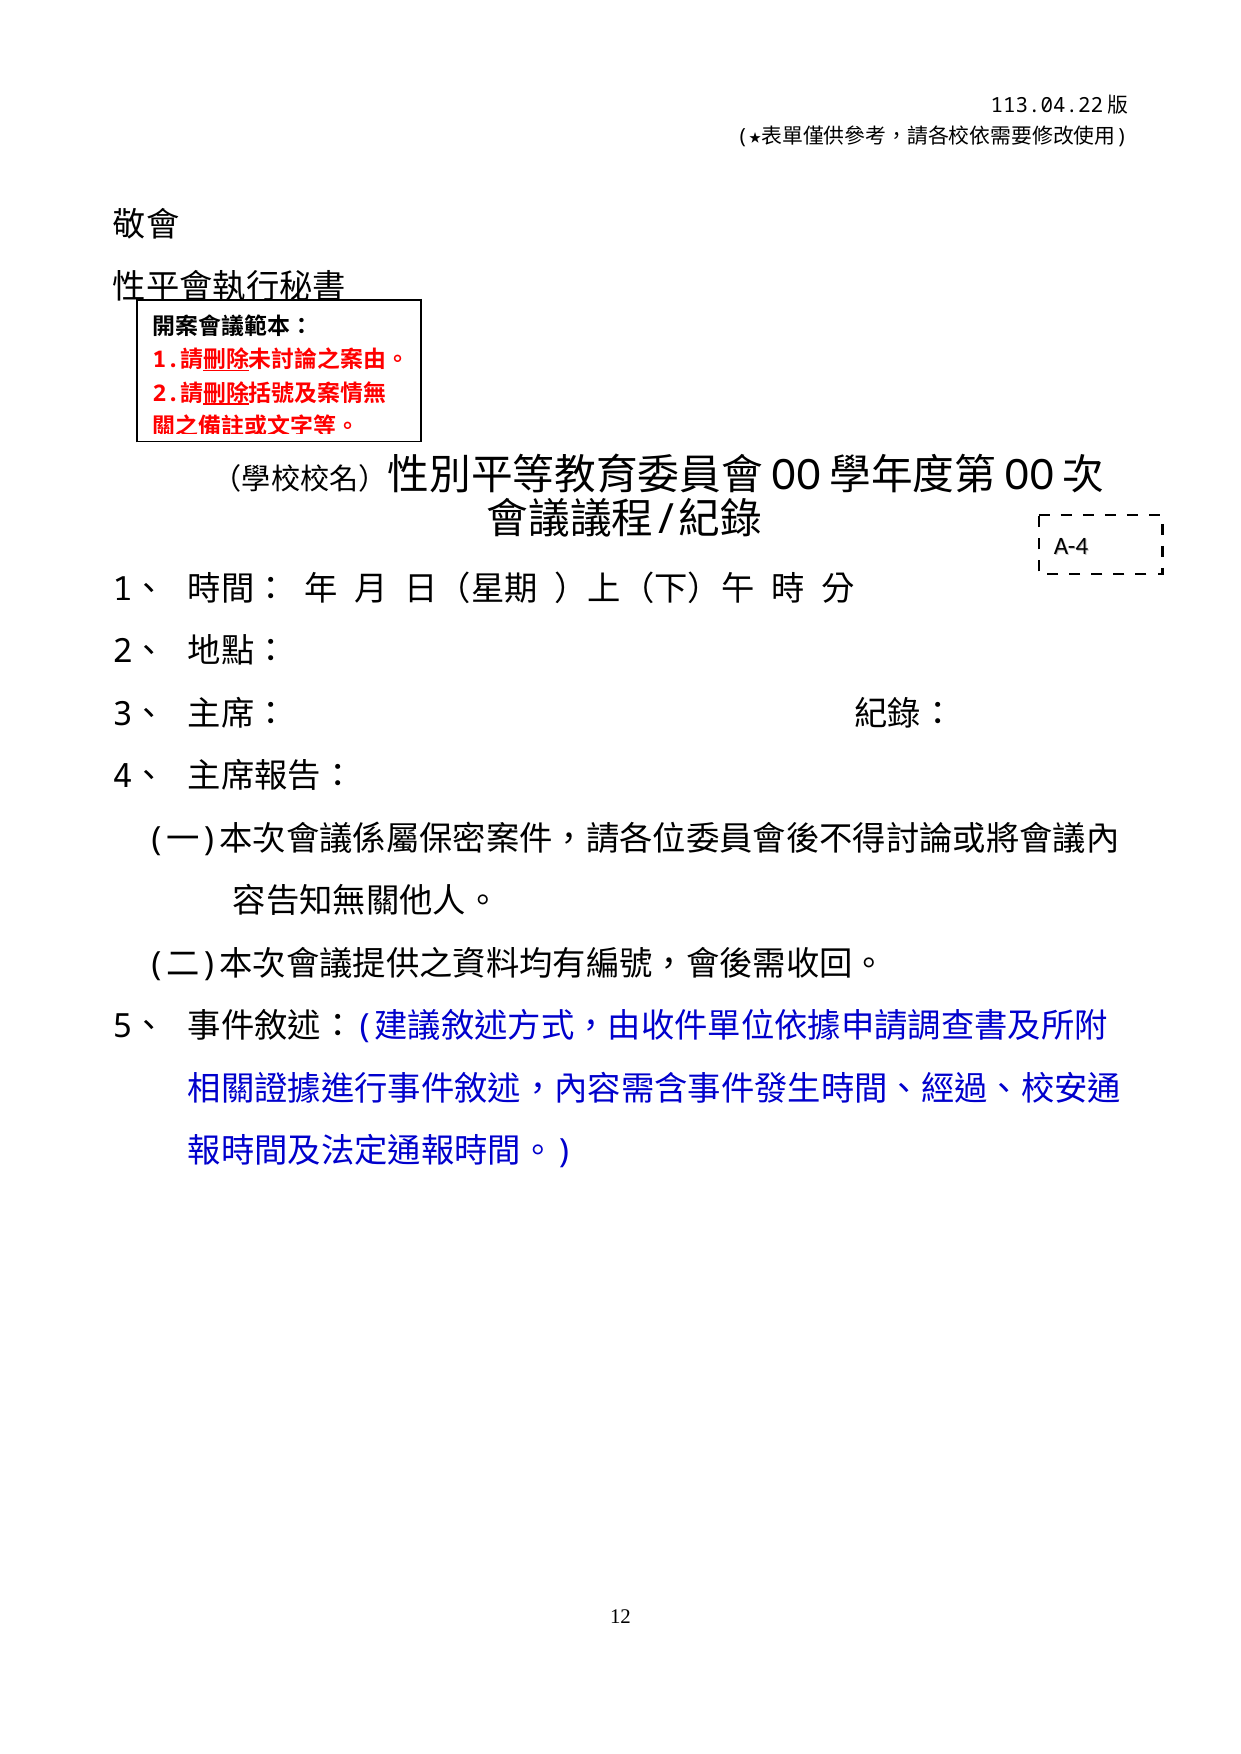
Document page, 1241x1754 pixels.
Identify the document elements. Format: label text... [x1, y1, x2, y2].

list 主席： 紀錄： [112, 669, 1128, 732]
text （學校校名）性別平等教育委員會OO學年度第OO次 [112, 430, 1128, 492]
text 敬會 [112, 180, 1128, 242]
text (二)本次會議提供之資料均有編號，會後需收回。 [112, 919, 1128, 982]
list 時間： 年 月 日（星期 ）上（下）午 時 分 [112, 544, 1128, 607]
text (一)本次會議係屬保密案件，請各位委員會後不得討論或將會議內 [112, 794, 1128, 857]
list 主席報告： [112, 732, 1128, 794]
list 地點： [112, 607, 1128, 669]
text （學校校名）性別平等教育委員會OO學年度第OO次 [138, 301, 420, 441]
text 會議議程/紀錄 [121, 492, 1128, 544]
text 開案會議範本： [152, 308, 406, 341]
text 1.請刪除未討論之案由。 [152, 341, 406, 374]
text 性平會執行秘書 [112, 242, 1128, 305]
text 容告知無關他人。 [112, 857, 1128, 919]
list 事件敘述：(建議敘述方式，由收件單位依據申請調查書及所附相關證據進行事件敘述，內容需含事件發生時間、經過、校安通報時間及法定通報時間。) [112, 982, 1128, 1169]
text 2.請刪除括號及案情無關之備註或文字等。 [152, 374, 406, 433]
